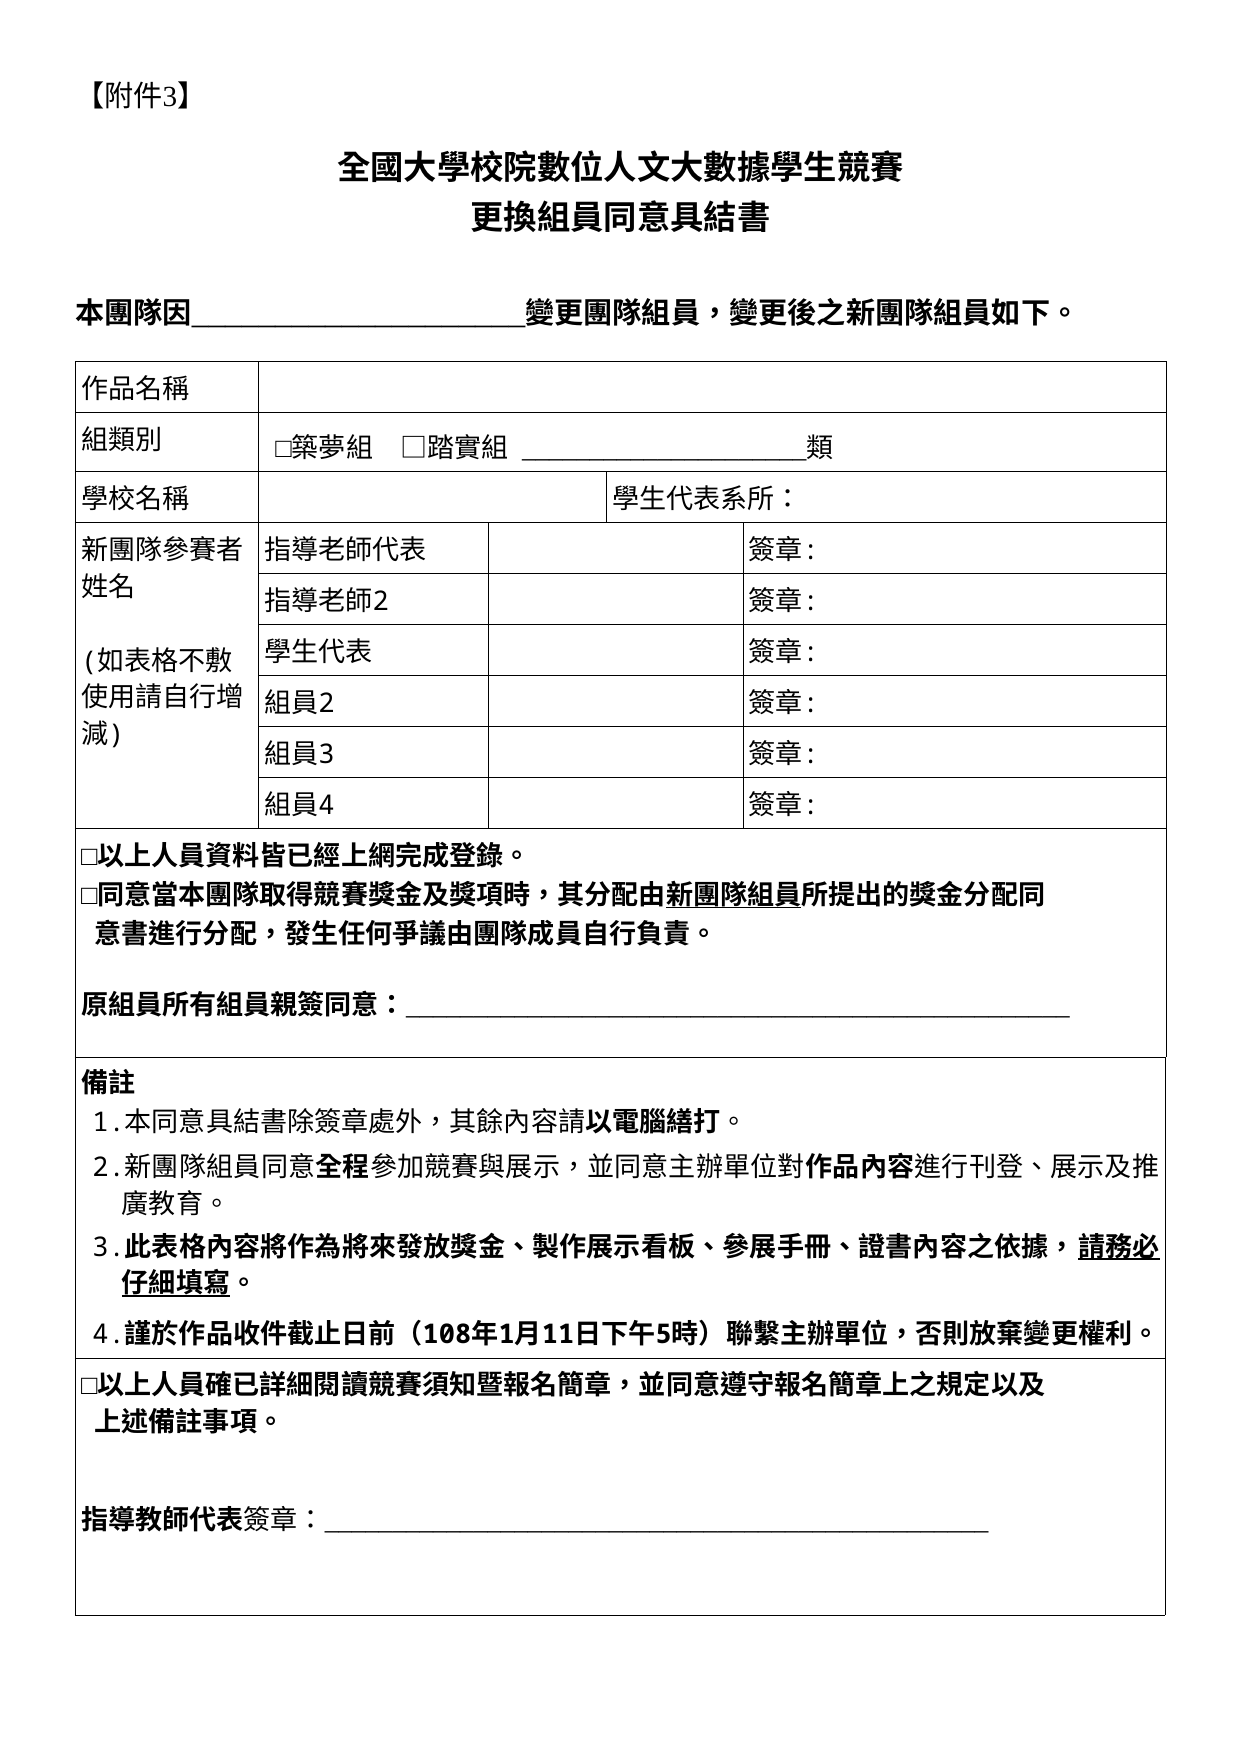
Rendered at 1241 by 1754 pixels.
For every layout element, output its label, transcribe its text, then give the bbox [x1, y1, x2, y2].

table_cell 組員3 [259, 727, 488, 777]
table_header 新團隊參賽者姓名 (如表格不敷使用請自行增減) [76, 523, 258, 828]
table_cell 簽章: [744, 625, 1166, 675]
table_cell □以上人員確已詳細閱讀競賽須知暨報名簡章，並同意遵守報名簡章上之規定以及 上述備註事項。 指導教師代表簽章：_________________________________________________ [76, 1359, 1165, 1615]
text 本團隊因____________________變更團隊組員，變更後之新團隊組員如下。 [75, 289, 1165, 332]
table_cell □以上人員資料皆已經上網完成登錄。 □同意當本團隊取得競賽獎金及獎項時，其分配由新團隊組員所提出的獎金分配同 意書進行分配，發生任何爭議由團隊成員自行負責。 原組員所有組員親簽同意：_________________________________________________ [76, 829, 1166, 1057]
table_cell 學校名稱 [76, 472, 258, 522]
table_cell 組員4 [259, 778, 488, 828]
table_cell [259, 472, 606, 522]
table_cell 組類別 [76, 413, 258, 471]
table_header [489, 523, 743, 573]
table_header 簽章: [744, 523, 1166, 573]
text 【附件3】 [75, 75, 1165, 115]
table_cell 簽章: [744, 727, 1166, 777]
text 全國大學校院數位人文大數據學生競賽 [75, 144, 1165, 189]
table_cell □築夢組 □踏實組 _____________________類 [259, 413, 1166, 471]
table_cell 簽章: [744, 574, 1166, 624]
table_header 備註 1.本同意具結書除簽章處外，其餘內容請以電腦繕打。 2.新團隊組員同意全程參加競賽與展示，並同意主辦單位對作品內容進行刊登、展示及推廣教育。 3.此表格內容將作為將來發放獎金、製作展示看板、參展手冊、證書內容之依據，請務必仔細填寫。 4.謹於作品收件截止日前（108年1月11日下午5時）聯繫主辦單位，否則放棄變更權利。 [76, 1058, 1165, 1357]
table_cell [489, 676, 743, 726]
table_header 作品名稱 [76, 362, 258, 412]
table_header 指導老師代表 [259, 523, 488, 573]
table_cell 學生代表系所： [607, 472, 1166, 522]
text 更換組員同意具結書 [75, 189, 1165, 239]
table_cell [489, 625, 743, 675]
table_cell [489, 574, 743, 624]
table_cell 組員2 [259, 676, 488, 726]
table_cell [489, 778, 743, 828]
table_cell 簽章: [744, 676, 1166, 726]
table_cell 學生代表 [259, 625, 488, 675]
table_header [259, 362, 1166, 412]
table_cell 簽章: [744, 778, 1166, 828]
table_cell 指導老師2 [259, 574, 488, 624]
table_cell [489, 727, 743, 777]
